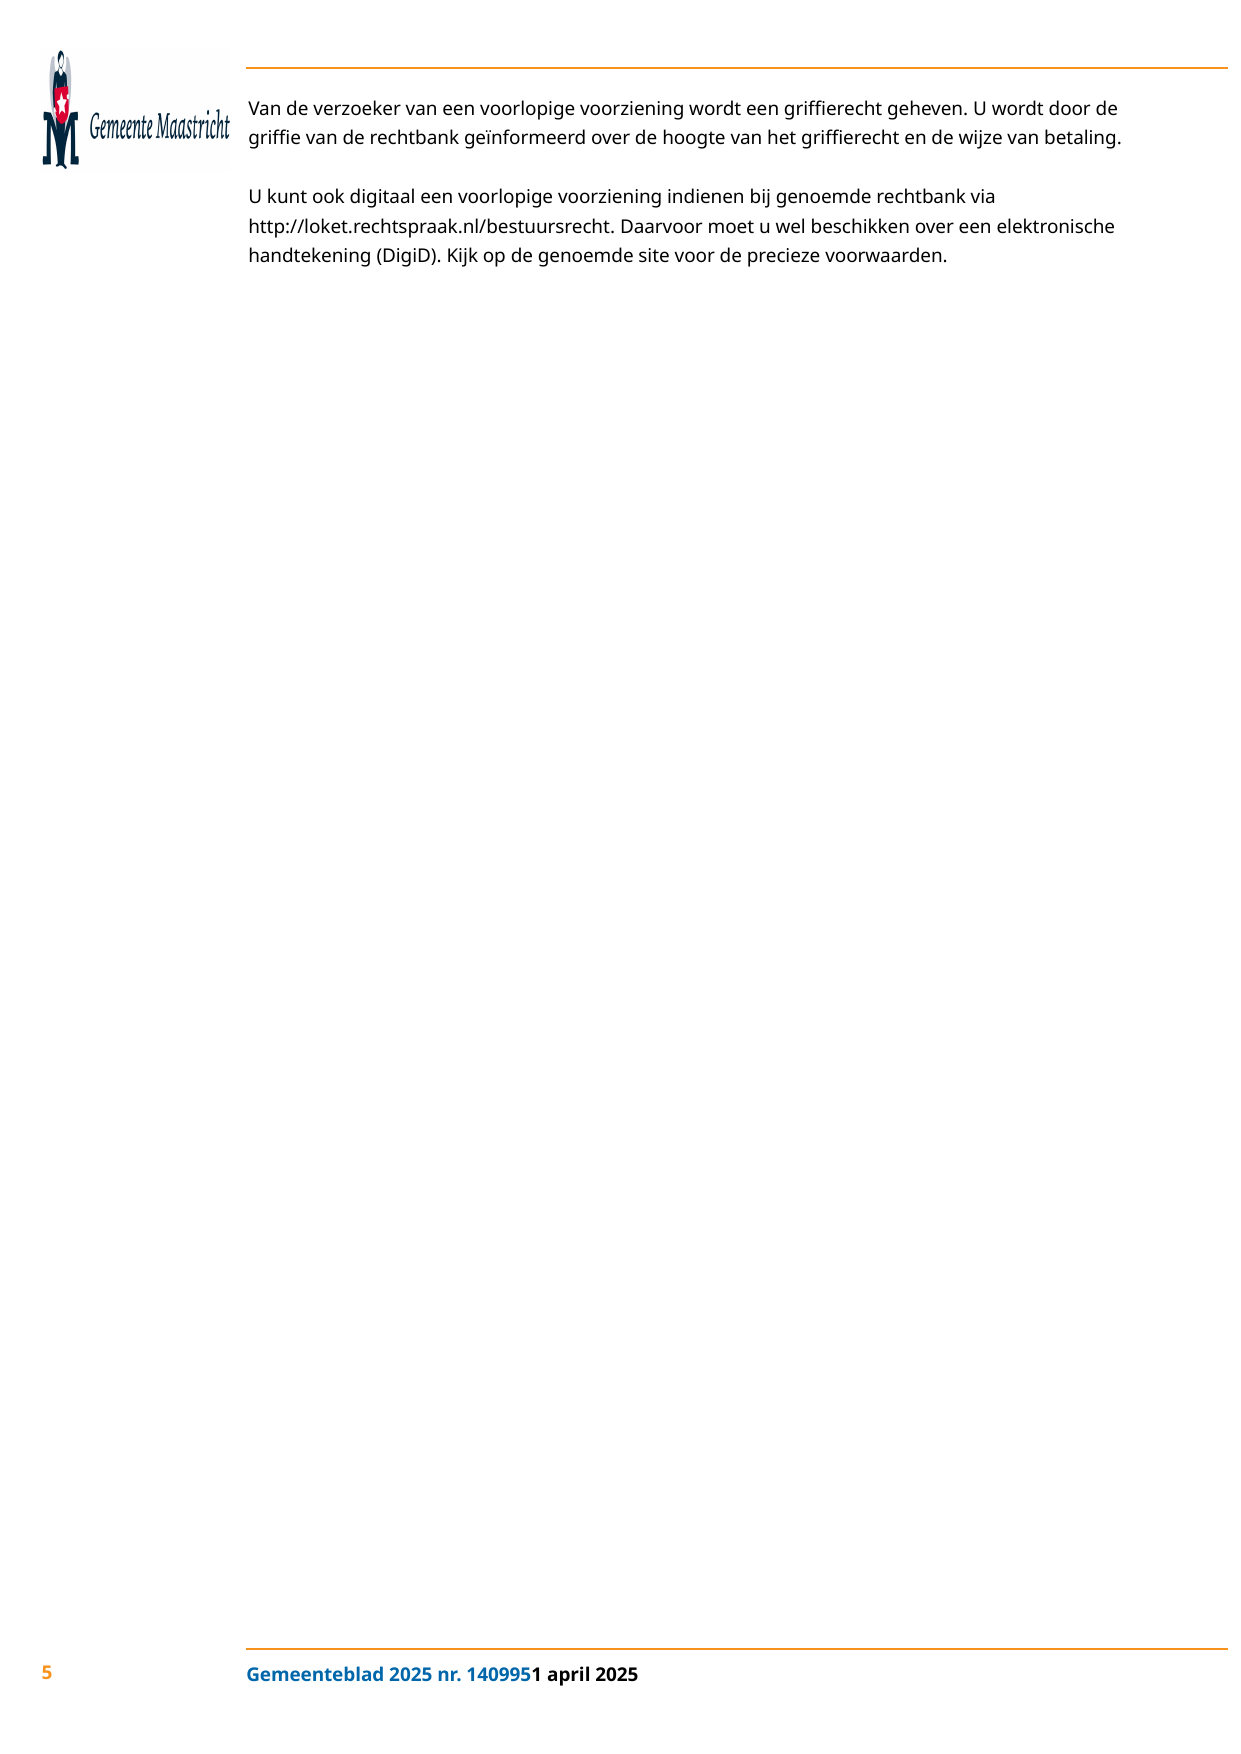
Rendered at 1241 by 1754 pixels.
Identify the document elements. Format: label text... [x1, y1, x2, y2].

text U kunt ook digitaal een voorlopige voorziening indienen bij genoemde rechtbank via http://loket.rechtspraak.nl/bestuursrecht. Daarvoor moet u wel beschikken over een elektronische handtekening (DigiD). Kijk op de genoemde site voor de precieze voorwaarden. [248, 183, 1152, 268]
picture [41, 47, 231, 172]
text Van de verzoeker van een voorlopige voorziening wordt een griffierecht geheven. U wordt door de griffie van de rechtbank geïnformeerd over de hoogte van het griffierecht en de wijze van betaling. [248, 95, 1152, 150]
